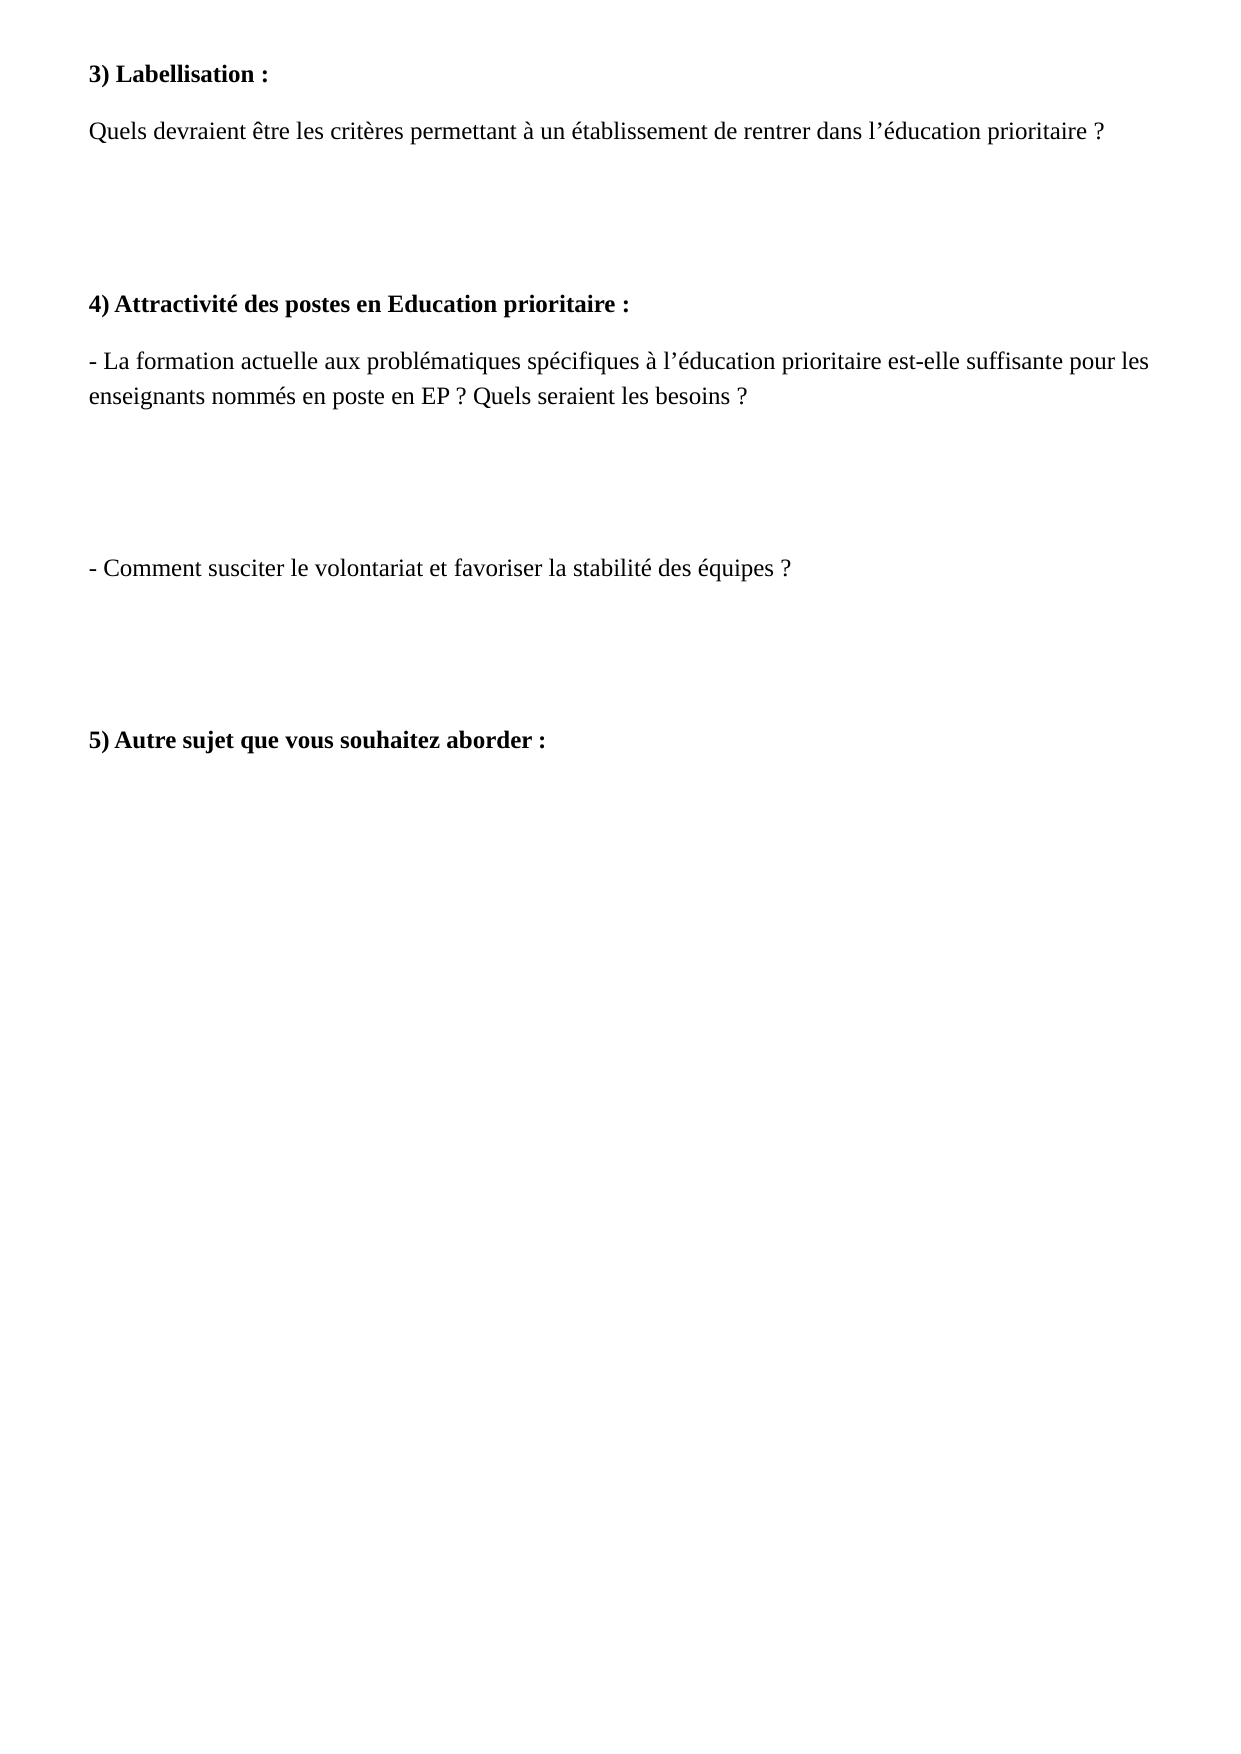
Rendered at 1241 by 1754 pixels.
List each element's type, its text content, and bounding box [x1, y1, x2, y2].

text - La formation actuelle aux problématiques spécifiques à l’éducation prioritaire est-elle suffisante pour les enseignants nommés en poste en EP ? Quels seraient les besoins ? [88, 346, 1152, 409]
text Quels devraient être les critères permettant à un établissement de rentrer dans l’éducation prioritaire ? [88, 116, 1152, 145]
text - Comment susciter le volontariat et favoriser la stabilité des équipes ? [88, 553, 1152, 582]
text 3) Labellisation : [88, 59, 1152, 88]
text 4) Attractivité des postes en Education prioritaire : [88, 289, 1152, 318]
text 5) Autre sujet que vous souhaitez aborder : [88, 726, 1152, 754]
